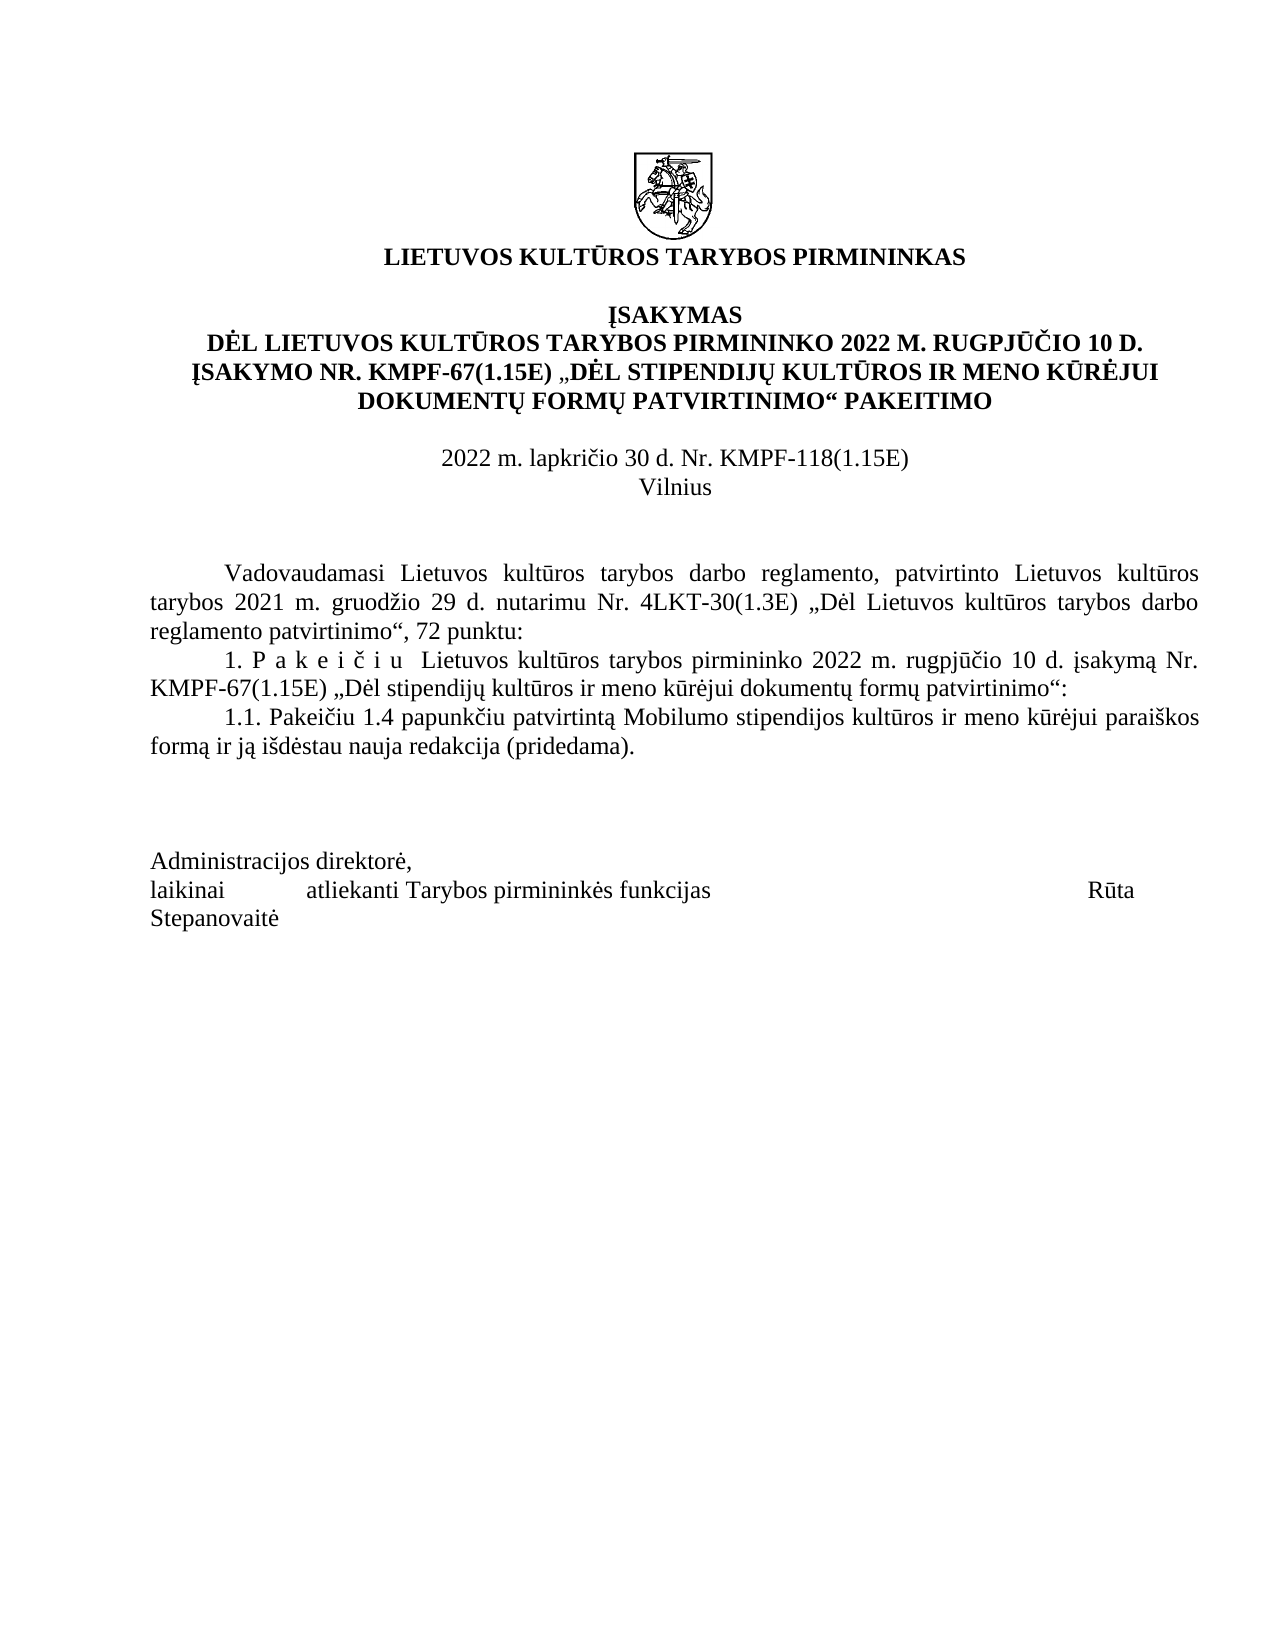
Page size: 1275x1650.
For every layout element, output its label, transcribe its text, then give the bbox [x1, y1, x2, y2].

text Administracijos direktorė, [150, 846, 1200, 875]
text 1. P a k e i č i u Lietuvos kultūros tarybos pirmininko 2022 m. rugpjūčio 10 d. įsakymą Nr. KMPF-67(1.15E) „Dėl stipendijų kultūros ir meno kūrėjui dokumentų formų patvirtinimo“: [150, 645, 1200, 702]
text Vadovaudamasi Lietuvos kultūros tarybos darbo reglamento, patvirtinto Lietuvos kultūros tarybos 2021 m. gruodžio 29 d. nutarimu Nr. 4LKT-30(1.3E) „Dėl Lietuvos kultūros tarybos darbo reglamento patvirtinimo“, 72 punktu: [150, 558, 1200, 645]
subtitle ĮSAKYMAS [150, 300, 1200, 328]
text 2022 m. lapkričio 30 d. Nr. KMPF-118(1.15E) [150, 443, 1200, 472]
text DĖL LIETUVOS KULTŪROS TARYBOS pirmininko 2022 M. RUGPJŪČIO 10 D. ĮSAKYMO NR. KMPF-67(1.15E) „DĖL STIPENDIJŲ KULTŪROS IR MENO KŪRĖJUI DOKUMENTŲ FORMŲ PATVIRTINIMO“ PAKEITIMO [150, 328, 1200, 415]
text 1.1. Pakeičiu 1.4 papunkčiu patvirtintą Mobilumo stipendijos kultūros ir meno kūrėjui paraiškos formą ir ją išdėstau nauja redakcija (pridedama). [150, 702, 1200, 760]
text Vilnius [150, 472, 1200, 501]
text laikinai atliekanti Tarybos pirmininkės funkcijas Rūta Stepanovaitė [150, 875, 1200, 932]
text LIETUVOS KULTŪROS TARYBOS PIRMININKAS [150, 242, 1200, 271]
